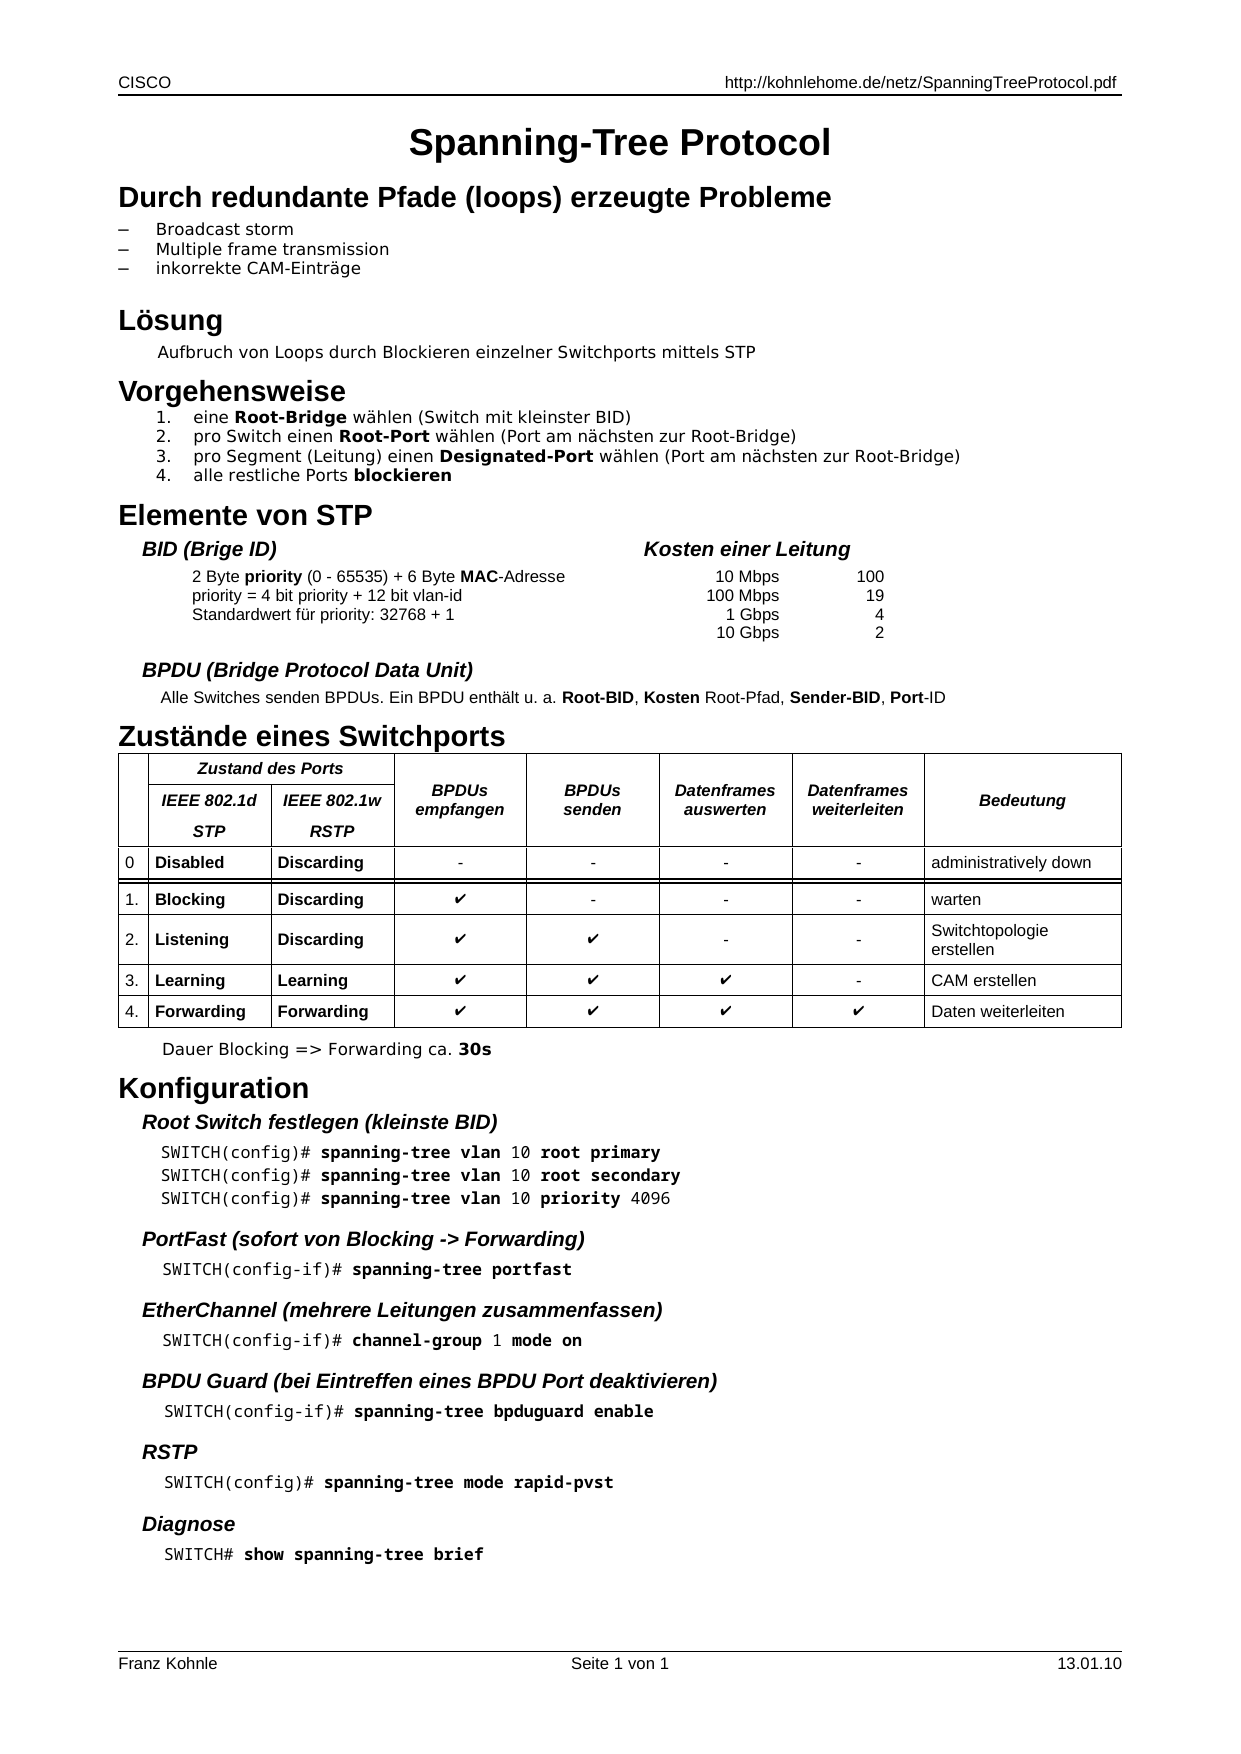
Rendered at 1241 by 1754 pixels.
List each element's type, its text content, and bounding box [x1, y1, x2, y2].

table_cell Discarding [272, 848, 394, 878]
text SWITCH(config-if)# spanning-tree portfast [162, 1257, 1096, 1280]
text 1 Gbps 4 [620, 605, 1122, 623]
table_cell administratively down [925, 848, 1121, 878]
table_cell 3. [119, 965, 148, 995]
subtitle Elemente von STP [118, 499, 1122, 532]
subtitle Zustände eines Switchports [118, 720, 1122, 753]
table_cell IEEE 802.1d STP [149, 785, 271, 846]
table_cell Disabled [149, 848, 271, 878]
text SWITCH(config)# spanning-tree vlan 10 priority 4096 [160, 1186, 1096, 1209]
subtitle Durch redundante Pfade (loops) erzeugte Probleme [118, 181, 1122, 214]
text SWITCH(config)# spanning-tree vlan 10 root secondary [160, 1163, 1096, 1186]
table_header Bedeutung [925, 754, 1121, 846]
table_cell - [527, 848, 659, 878]
table_cell - [527, 884, 659, 914]
list eine Root-Bridge wählen (Switch mit kleinster BID) [156, 408, 1122, 427]
subtitle PortFast (sofort von Blocking -> Forwarding) [142, 1228, 1122, 1251]
table_header [119, 754, 148, 846]
text SWITCH(config-if)# channel-group 1 mode on [162, 1328, 1096, 1352]
text SWITCH(config)# spanning-tree mode rapid-pvst [163, 1471, 1096, 1494]
table_cell IEEE 802.1w RSTP [272, 785, 394, 846]
subtitle Root Switch festlegen (kleinste BID) [142, 1111, 1122, 1134]
table_header BPDUs senden [527, 754, 659, 846]
list pro Segment (Leitung) einen Designated-Port wählen (Port am nächsten zur Root-Bridge) [156, 447, 1122, 466]
list inkorrekte CAM-Einträge [118, 259, 1122, 279]
table_cell 0 [119, 848, 148, 878]
list alle restliche Ports blockieren [156, 466, 1122, 486]
text Alle Switches senden BPDUs. Ein BPDU enthält u. a. Root-BID, Kosten Root-Pfad, Sender-BID, Port-ID [160, 688, 1122, 707]
table_cell Forwarding [272, 996, 394, 1027]
table_cell 1. [119, 884, 148, 914]
table_header Zustand des Ports [149, 754, 394, 784]
text Aufbruch von Loops durch Blockieren einzelner Switchports mittels STP [157, 343, 1122, 362]
table_cell  [395, 996, 526, 1027]
text 100 Mbps 19 [620, 586, 1122, 605]
text 2 Byte priority (0 - 65535) + 6 Byte MAC-Adresse [118, 567, 620, 586]
table_header BPDUs empfangen [395, 754, 526, 846]
table_cell Listening [149, 915, 271, 964]
title Spanning-Tree Protocol [118, 121, 1122, 163]
table_cell - [660, 884, 792, 914]
table_cell  [527, 965, 659, 995]
subtitle Lösung [118, 304, 1122, 336]
table_cell Switchtopologie erstellen [925, 915, 1121, 964]
text priority = 4 bit priority + 12 bit vlan-id [118, 586, 620, 605]
subtitle Vorgehensweise [118, 375, 1122, 408]
table_cell Blocking [149, 884, 271, 914]
table_cell  [527, 915, 659, 964]
table_cell 2. [119, 915, 148, 964]
table_cell - [395, 848, 526, 878]
subtitle RSTP [142, 1441, 1122, 1464]
table_cell Daten weiterleiten [925, 996, 1121, 1027]
table_cell - [793, 884, 924, 914]
table_header Datenframes weiterleiten [793, 754, 924, 846]
table_cell  [395, 884, 526, 914]
table_cell Forwarding [149, 996, 271, 1027]
table_cell warten [925, 884, 1121, 914]
list Broadcast storm [118, 220, 1122, 240]
subtitle BPDU (Bridge Protocol Data Unit) [142, 658, 1122, 682]
text SWITCH(config)# spanning-tree vlan 10 root primary [160, 1140, 1096, 1163]
table_cell Discarding [272, 915, 394, 964]
table_cell  [395, 965, 526, 995]
table_cell Learning [149, 965, 271, 995]
table_cell 4. [119, 996, 148, 1027]
list Multiple frame transmission [118, 240, 1122, 259]
table_cell - [793, 848, 924, 878]
table_cell - [793, 965, 924, 995]
table_cell  [793, 996, 924, 1027]
table_cell CAM erstellen [925, 965, 1121, 995]
table_cell  [395, 915, 526, 964]
subtitle BPDU Guard (bei Eintreffen eines BPDU Port deaktivieren) [142, 1370, 1122, 1393]
subtitle Konfiguration [118, 1072, 1122, 1105]
list pro Switch einen Root-Port wählen (Port am nächsten zur Root-Bridge) [156, 427, 1122, 447]
table_cell - [660, 848, 792, 878]
text Dauer Blocking => Forwarding ca. 30s [162, 1039, 1122, 1059]
text 10 Mbps 100 [620, 567, 1122, 586]
subtitle EtherChannel (mehrere Leitungen zusammenfassen) [142, 1299, 1122, 1322]
table_cell - [660, 915, 792, 964]
table_header Datenframes auswerten [660, 754, 792, 846]
table_cell Learning [272, 965, 394, 995]
subtitle Kosten einer Leitung [644, 537, 1122, 561]
subtitle Diagnose [142, 1512, 1122, 1535]
table_cell Discarding [272, 884, 394, 914]
text Standardwert für priority: 32768 + 1 [118, 605, 620, 623]
text 10 Gbps 2 [620, 623, 1122, 642]
subtitle BID (Brige ID) [142, 537, 620, 561]
text SWITCH# show spanning-tree brief [163, 1542, 1096, 1565]
text SWITCH(config-if)# spanning-tree bpduguard enable [163, 1400, 1096, 1423]
table_cell - [793, 915, 924, 964]
table_cell  [660, 996, 792, 1027]
table_cell  [527, 996, 659, 1027]
table_cell  [660, 965, 792, 995]
